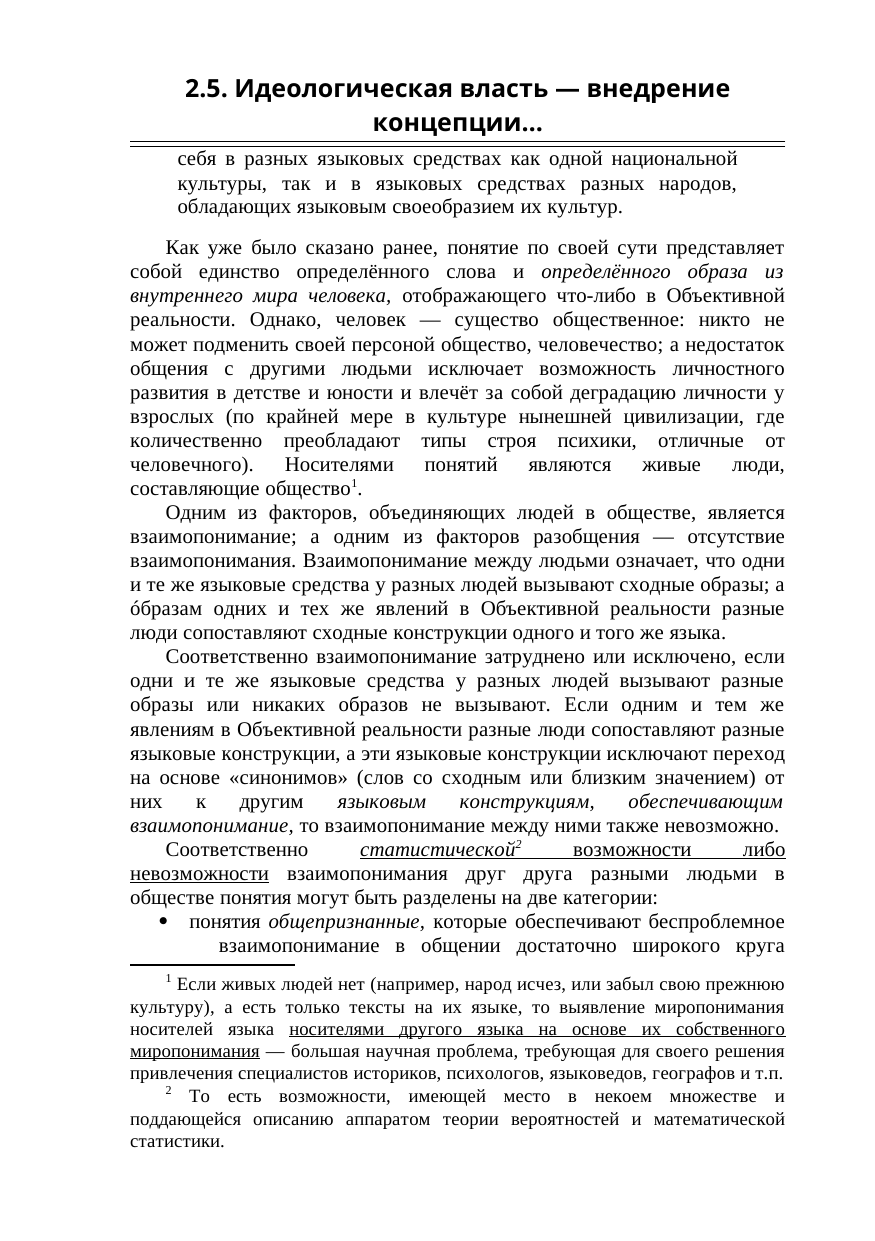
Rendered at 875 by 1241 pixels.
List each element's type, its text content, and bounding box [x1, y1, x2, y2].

text Если живых людей нет (например, народ исчез, или забыл свою прежнюю культуру), а есть только тексты на их языке, то выявление миропонимания носителей языка носителями другого языка на основе их собственного миропонимания — большая научная проблема, требующая для своего решения привлечения специалистов историков, психологов, языковедов, географов и т.п. [130, 971, 785, 1083]
text себя в разных языковых средствах как одной национальной культуры, так и в языковых средствах разных народов, обладающих языковым своеобразием их культур. [177, 147, 738, 218]
text Как уже было сказано ранее, понятие по своей сути представляет собой единство определённого слова и определённого образа из внутреннего мира человека, отображающего что-либо в Объективной реальности. Однако, человек — существо общественное: никто не может подменить своей персоной общество, человечество; а недостаток общения с другими людьми исключает возможность личностного развития в детстве и юности и влечёт за собой деградацию личности у взрослых (по крайней мере в культуре нынешней цивилизации, где количественно преобладают типы строя психики, отличные от человечного). Носителями понятий являются живые люди, составляющие общество. [130, 235, 785, 500]
list понятия общепризнанные, которые обеспечивают беспроблемное взаимопонимание в общении достаточно широкого круга [159, 909, 785, 957]
text Одним из факторов, объединяющих людей в обществе, является взаимопонимание; а одним из факторов разобщения — отсутствие взаимопонимания. Взаимопонимание между людьми означает, что одни и те же языковые средства у разных людей вызывают сходные образы; а óбразам одних и тех же явлений в Объективной реальности разные люди сопоставляют сходные конструкции одного и того же языка. [130, 500, 785, 644]
text Соответственно взаимопонимание затруднено или исключено, если одни и те же языковые средства у разных людей вызывают разные образы или никаких образов не вызывают. Если одним и тем же явлениям в Объективной реальности разные люди сопоставляют разные языковые конструкции, а эти языковые конструкции исключают переход на основе «синонимов» (слов со сходным или близким значением) от них к другим языковым конструкциям, обеспечивающим взаимопонимание, то взаимопонимание между ними также невозможно. [130, 644, 785, 837]
text То есть возможности, имеющей место в некоем множестве и поддающейся описанию аппаратом теории вероятностей и математической статистики. [130, 1083, 785, 1152]
text Соответственно статистической возможности либо невозможности взаимопонимания друг друга разными людьми в обществе понятия могут быть разделены на две категории: [130, 837, 785, 909]
